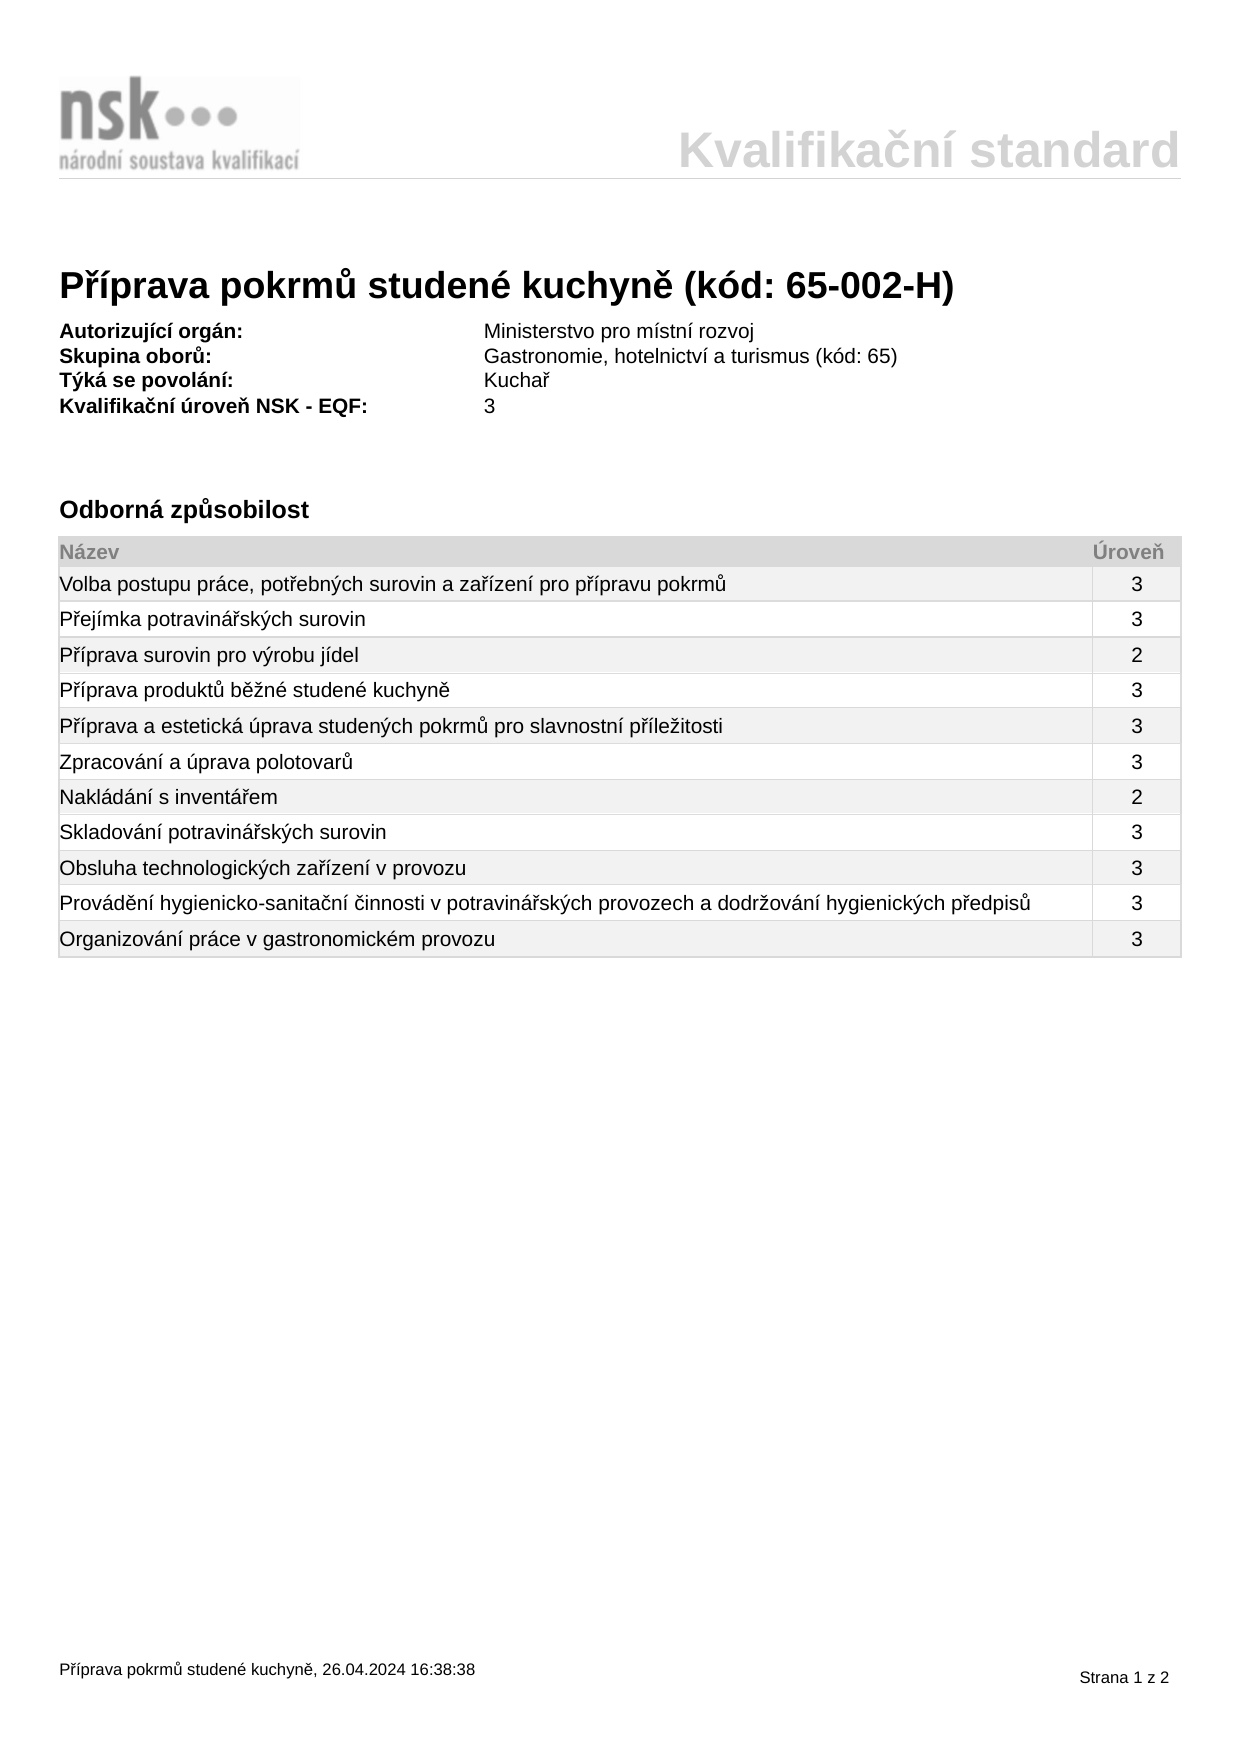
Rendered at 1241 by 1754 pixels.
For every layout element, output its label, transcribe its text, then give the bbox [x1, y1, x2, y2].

table_cell [620, 1256, 626, 1458]
picture [58, 59, 621, 172]
table_cell Obsluha technologických zařízení v provozu [60, 851, 1092, 884]
table_cell [59, 524, 483, 536]
table_header [621, 59, 626, 172]
table_cell 3 [1093, 674, 1180, 707]
table_cell [59, 418, 483, 489]
table_cell [1169, 524, 1181, 536]
table_cell 3 [1093, 921, 1180, 956]
table_cell [862, 196, 1093, 224]
table_cell Gastronomie, hotelnictví a turismus (kód: 65) [484, 344, 1181, 368]
table_cell [620, 1459, 626, 1659]
table_cell Úroveň [1093, 537, 1180, 566]
table_cell [1093, 958, 1169, 1256]
table_cell 3 [484, 394, 1181, 417]
table_cell Příprava surovin pro výrobu jídel [60, 638, 1092, 672]
table_cell [484, 1459, 620, 1659]
table_cell Příprava a estetická úprava studených pokrmů pro slavnostní příležitosti [60, 708, 1092, 743]
table_cell Skladování potravinářských surovin [60, 815, 1092, 849]
table_cell Volba postupu práce, potřebných surovin a zařízení pro přípravu pokrmů [60, 567, 1092, 600]
table_cell [1093, 524, 1169, 536]
table_cell [626, 1459, 862, 1659]
table_cell [484, 958, 620, 1256]
table_cell [626, 524, 862, 536]
table_cell [1093, 196, 1169, 224]
table_cell Kuchař [484, 368, 1181, 393]
table_cell [59, 1459, 483, 1659]
table_cell [1093, 418, 1169, 489]
table_cell [620, 307, 626, 319]
table_cell Provádění hygienicko-sanitační činnosti v potravinářských provozech a dodržování hygienických předpisů [60, 885, 1092, 920]
table_cell [626, 418, 862, 489]
table_cell Týká se povolání: [59, 368, 483, 392]
table_cell [59, 179, 1181, 196]
table_cell [484, 418, 620, 489]
table_cell [1093, 1256, 1169, 1458]
table_cell [626, 1256, 862, 1458]
table_cell [626, 196, 862, 224]
table_cell [1093, 1459, 1169, 1659]
table_cell Přejímka potravinářských surovin [60, 602, 1092, 636]
table_cell [59, 196, 483, 224]
table_cell 3 [1093, 815, 1180, 849]
table_cell [862, 524, 1093, 536]
table_cell [620, 196, 626, 224]
table_cell Kvalifikační úroveň NSK - EQF: [59, 394, 483, 417]
table_cell 3 [1093, 744, 1180, 779]
table_cell 3 [1093, 851, 1180, 884]
table_cell [484, 1256, 620, 1458]
table_cell [59, 307, 483, 319]
table_cell [59, 958, 483, 1256]
table_cell Autorizující orgán: [59, 319, 483, 343]
table_cell Příprava pokrmů studené kuchyně (kód: 65-002-H) [59, 224, 1181, 307]
table_cell [1093, 307, 1169, 319]
table_cell [1169, 418, 1181, 489]
table_cell [1169, 1660, 1181, 1696]
table_cell Ministerstvo pro místní rozvoj [484, 319, 1181, 344]
table_cell [1169, 958, 1181, 1256]
table_cell 3 [1093, 708, 1180, 743]
table_cell [59, 172, 483, 178]
table_cell [862, 1459, 1093, 1659]
table_cell [620, 524, 626, 536]
table_cell 3 [1093, 602, 1180, 636]
table_cell [862, 1256, 1093, 1458]
table_cell 3 [1093, 885, 1180, 920]
table_cell Příprava produktů běžné studené kuchyně [60, 674, 1092, 707]
table_cell [862, 418, 1093, 489]
table_cell Skupina oborů: [59, 344, 483, 368]
table_cell [620, 958, 626, 1256]
table_cell Odborná způsobilost [59, 489, 1181, 524]
table_cell Zpracování a úprava polotovarů [60, 744, 1092, 779]
table_cell [484, 172, 620, 178]
table_cell [862, 958, 1093, 1256]
table_cell [1169, 196, 1181, 224]
table_cell 3 [1093, 567, 1180, 600]
table_cell [484, 307, 620, 319]
table_cell [862, 307, 1093, 319]
table_cell [620, 418, 626, 489]
table_cell [484, 196, 620, 224]
table_cell [626, 958, 862, 1256]
table_header Kvalifikační standard [626, 59, 1181, 178]
table_cell Organizování práce v gastronomickém provozu [60, 921, 1092, 956]
table_cell Název [60, 537, 1092, 566]
table_cell Strana 1 z 2 [862, 1660, 1169, 1696]
table_cell [484, 524, 620, 536]
table_cell [1169, 1459, 1181, 1659]
table_cell [1169, 1256, 1181, 1458]
table_cell [1169, 307, 1181, 319]
table_cell 2 [1093, 780, 1180, 813]
table_cell Nakládání s inventářem [60, 780, 1092, 813]
table_cell [59, 1256, 483, 1458]
table_cell 2 [1093, 638, 1180, 672]
table_cell Příprava pokrmů studené kuchyně, 26.04.2024 16:38:38 [59, 1660, 862, 1696]
table_cell [626, 307, 862, 319]
